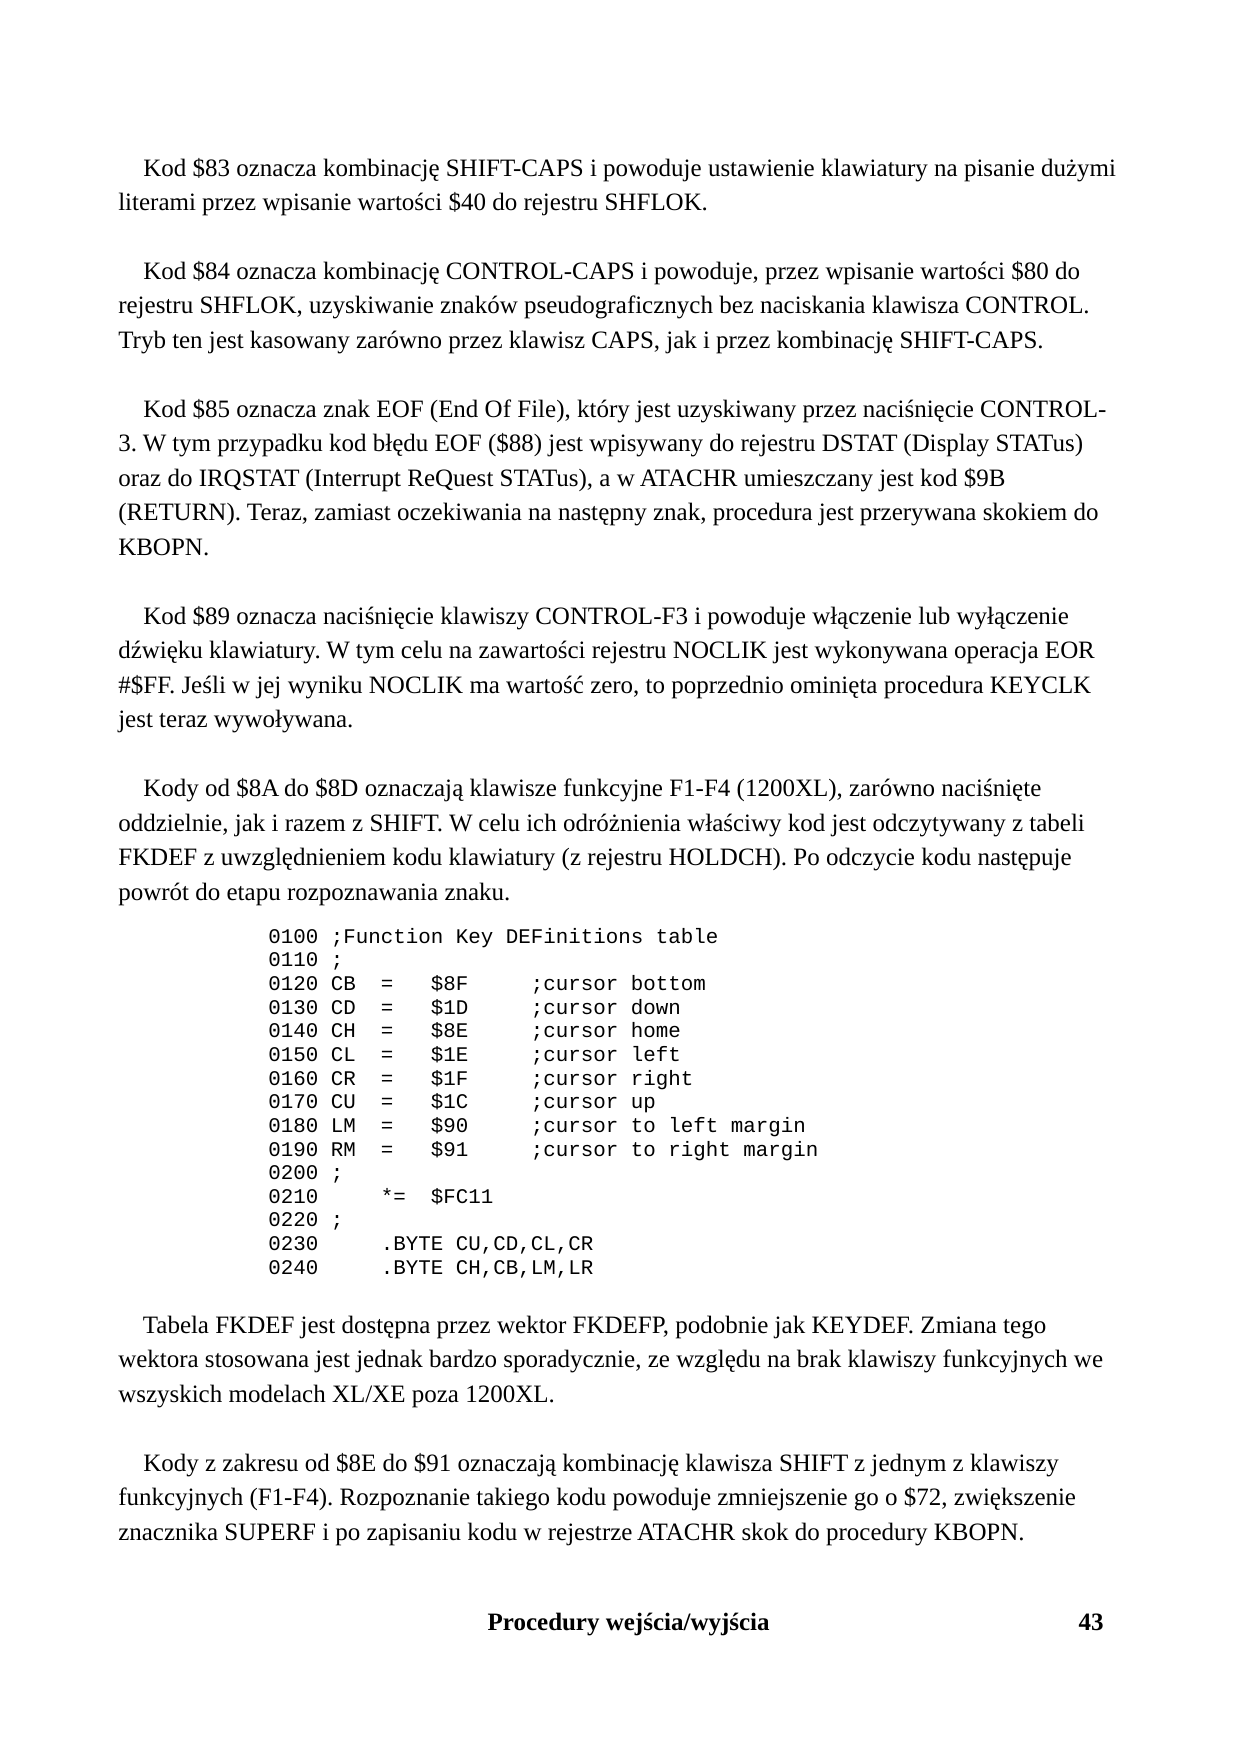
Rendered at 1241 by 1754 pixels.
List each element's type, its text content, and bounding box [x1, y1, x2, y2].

text 0100 ;Function Key DEFinitions table [118, 926, 1122, 949]
text 0110 ; [118, 949, 1122, 973]
text 0230 .BYTE CU,CD,CL,CR [118, 1233, 1122, 1257]
text 0200 ; [118, 1162, 1122, 1186]
text Kod $83 oznacza kombinację SHIFT-CAPS i powoduje ustawienie klawiatury na pisanie dużymi literami przez wpisanie wartości $40 do rejestru SHFLOK. Kod $84 oznacza kombinację CONTROL-CAPS i powoduje, przez wpisanie wartości $80 do rejestru SHFLOK, uzyskiwanie znaków pseudograficznych bez naciskania klawisza CONTROL. Tryb ten jest kasowany zarówno przez klawisz CAPS, jak i przez kombinację SHIFT-CAPS. Kod $85 oznacza znak EOF (End Of File), który jest uzyskiwany przez naciśnięcie CONTROL-3. W tym przypadku kod błędu EOF ($88) jest wpisywany do rejestru DSTAT (Display STATus) oraz do IRQSTAT (Interrupt ReQuest STATus), a w ATACHR umieszczany jest kod $9B (RETURN). Teraz, zamiast oczekiwania na następny znak, procedura jest przerywana skokiem do KBOPN. Kod $89 oznacza naciśnięcie klawiszy CONTROL-F3 i powoduje włączenie lub wyłączenie dźwięku klawiatury. W tym celu na zawartości rejestru NOCLIK jest wykonywana operacja EOR #$FF. Jeśli w jej wyniku NOCLIK ma wartość zero, to poprzednio ominięta procedura KEYCLK jest teraz wywoływana. Kody od $8A do $8D oznaczają klawisze funkcyjne F1-F4 (1200XL), zarówno naciśnięte oddzielnie, jak i razem z SHIFT. W celu ich odróżnienia właściwy kod jest odczytywany z tabeli FKDEF z uwzględnieniem kodu klawiatury (z rejestru HOLDCH). Po odczycie kodu następuje powrót do etapu rozpoznawania znaku. [118, 118, 1122, 905]
text 0160 CR = $1F ;cursor right [118, 1068, 1122, 1091]
text 0150 CL = $1E ;cursor left [118, 1044, 1122, 1068]
text 0180 LM = $90 ;cursor to left margin [118, 1115, 1122, 1138]
text 0140 CH = $8E ;cursor home [118, 1020, 1122, 1044]
text 0190 RM = $91 ;cursor to right margin [118, 1138, 1122, 1162]
text Tabela FKDEF jest dostępna przez wektor FKDEFP, podobnie jak KEYDEF. Zmiana tego wektora stosowana jest jednak bardzo sporadycznie, ze względu na brak klawiszy funkcyjnych we wszyskich modelach XL/XE poza 1200XL. Kody z zakresu od $8E do $91 oznaczają kombinację klawisza SHIFT z jednym z klawiszy funkcyjnych (F1-F4). Rozpoznanie takiego kodu powoduje zmniejszenie go o $72, zwiększenie znacznika SUPERF i po zapisaniu kodu w rejestrze ATACHR skok do procedury KBOPN. [118, 1310, 1122, 1546]
text 0240 .BYTE CH,CB,LM,LR [118, 1257, 1122, 1280]
text 0120 CB = $8F ;cursor bottom [118, 973, 1122, 997]
text 0210 *= $FC11 [118, 1186, 1122, 1209]
text 0170 CU = $1C ;cursor up [118, 1091, 1122, 1115]
text 0130 CD = $1D ;cursor down [118, 997, 1122, 1020]
text 0220 ; [118, 1209, 1122, 1233]
